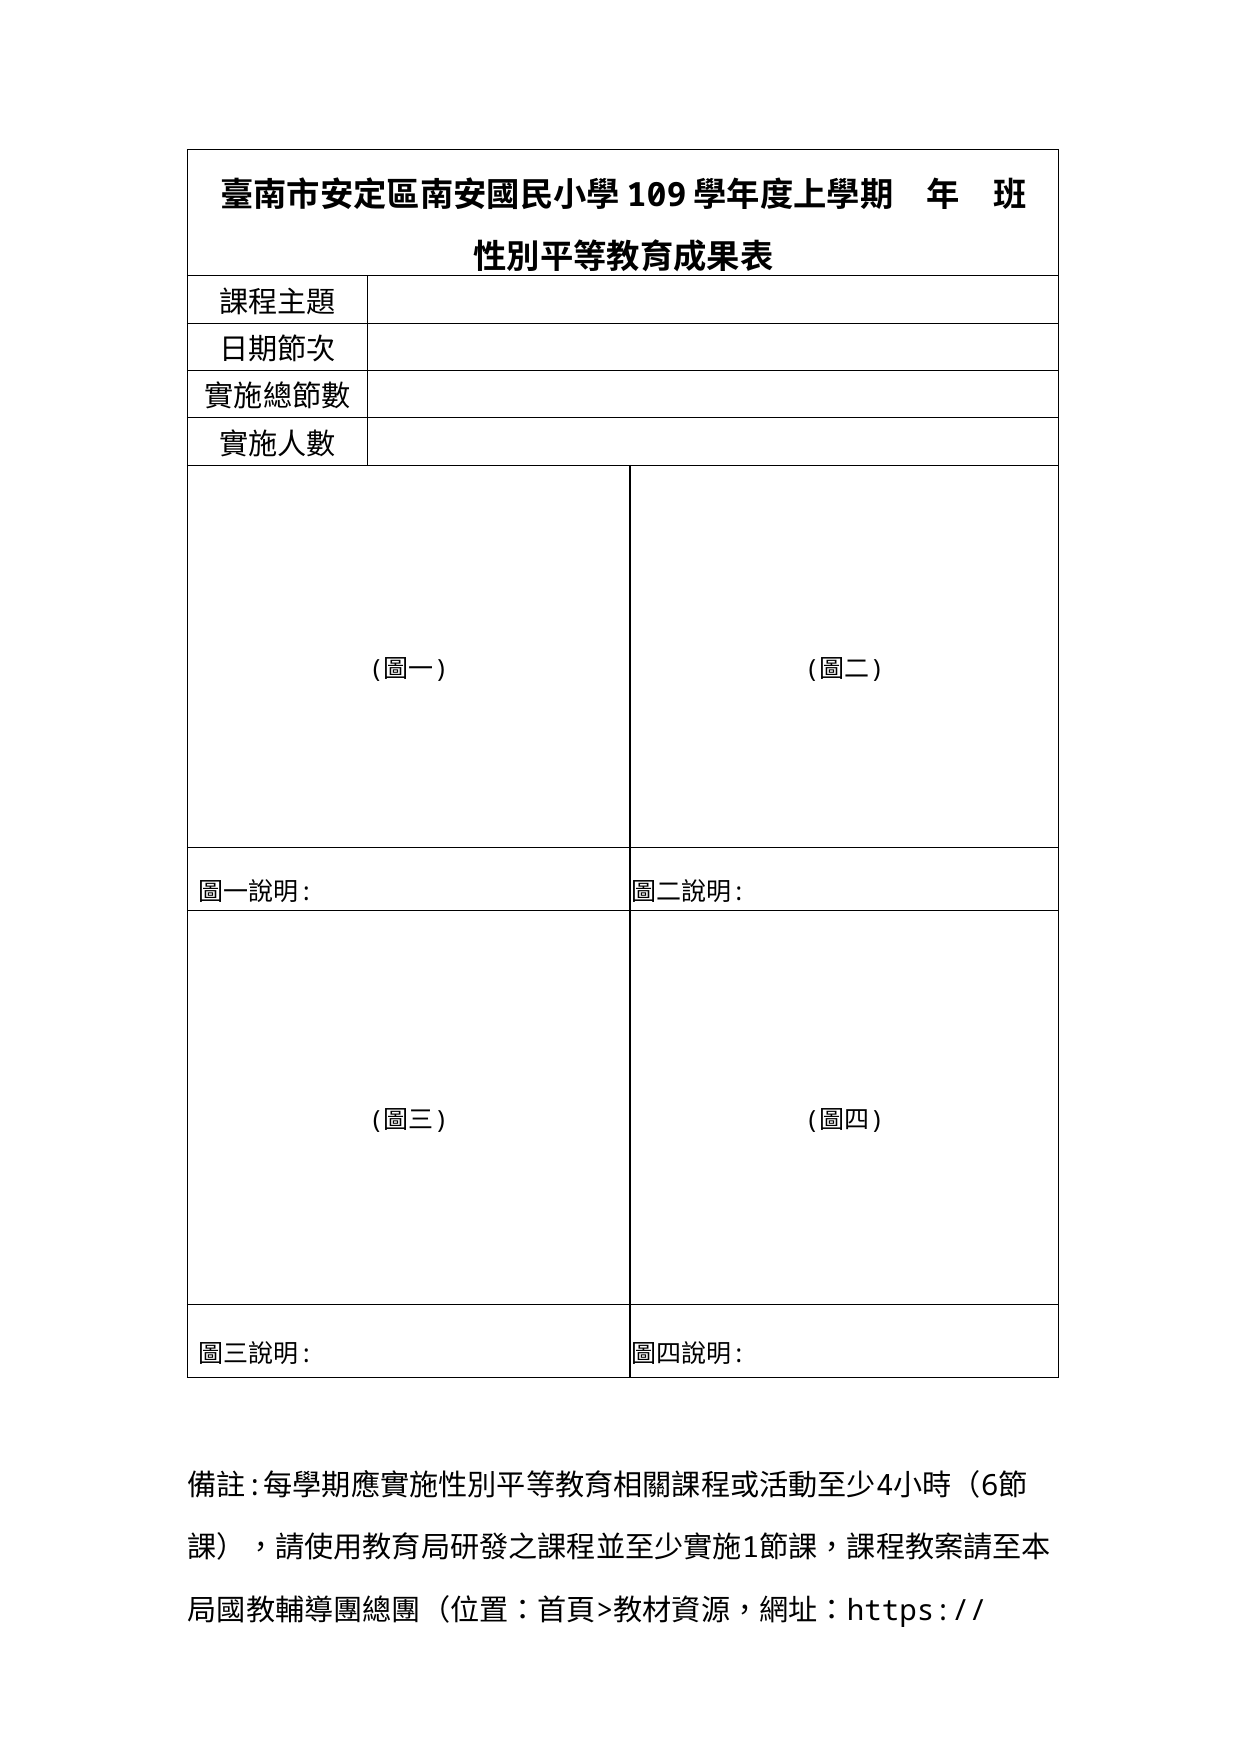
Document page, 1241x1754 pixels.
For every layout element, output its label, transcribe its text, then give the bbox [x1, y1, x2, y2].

table_cell (圖三) [188, 911, 629, 1303]
table_cell [368, 371, 1058, 417]
table_cell 圖二說明: [631, 848, 1058, 910]
table_cell 圖四說明: [631, 1305, 1058, 1377]
table_cell 課程主題 [188, 276, 367, 322]
table_cell [368, 324, 1058, 370]
table_cell (圖一) [188, 466, 629, 847]
table_cell 圖一說明: [188, 848, 629, 910]
table_cell [368, 276, 1058, 322]
table_cell [368, 418, 1058, 465]
text 備註:每學期應實施性別平等教育相關課程或活動至少4小時（6節課），請使用教育局研發之課程並至少實施1節課，課程教案請至本局國教輔導團總團（位置：首頁>教材資源，網址：https:// [187, 1441, 1053, 1628]
table_header 臺南市安定區南安國民小學109學年度上學期 年 班 性別平等教育成果表 [188, 150, 1058, 275]
table_cell (圖二) [631, 466, 1058, 847]
table_cell (圖四) [631, 911, 1058, 1303]
table_cell 實施總節數 [188, 371, 367, 417]
table_cell 圖三說明: [188, 1305, 629, 1377]
table_cell 日期節次 [188, 324, 367, 370]
table_cell 實施人數 [188, 418, 367, 465]
